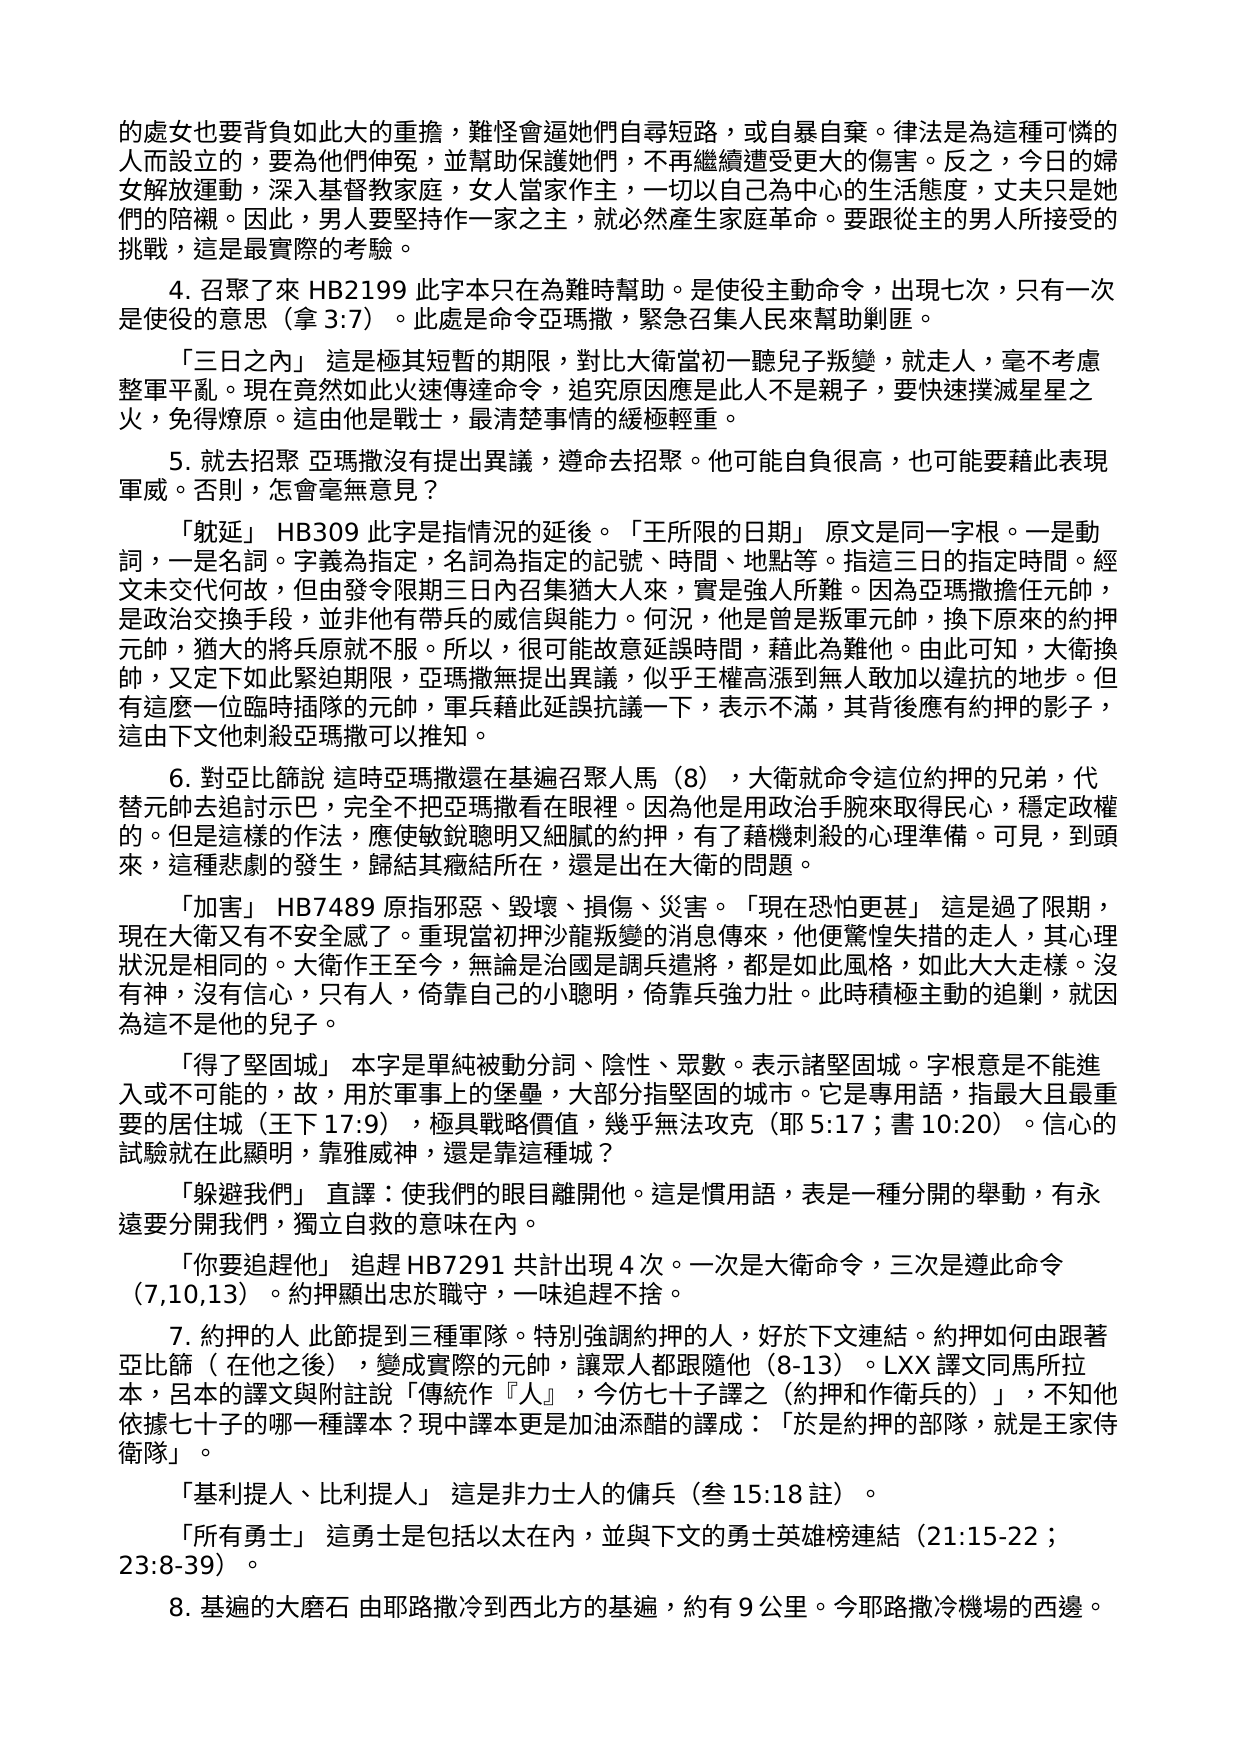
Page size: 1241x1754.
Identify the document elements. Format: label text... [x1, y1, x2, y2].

text 「基利提人、比利提人」 這是非力士人的傭兵（叁15:18註）。 [118, 1481, 1122, 1510]
text 「所有勇士」 這勇士是包括以太在內，並與下文的勇士英雄榜連結（21:15-22；23:8-39）。 [118, 1522, 1122, 1581]
text 的處女也要背負如此大的重擔，難怪會逼她們自尋短路，或自暴自棄。律法是為這種可憐的人而設立的，要為他們伸冤，並幫助保護她們，不再繼續遭受更大的傷害。反之，今日的婦女解放運動，深入基督教家庭，女人當家作主，一切以自己為中心的生活態度，丈夫只是她們的陪襯。因此，男人要堅持作一家之主，就必然產生家庭革命。要跟從主的男人所接受的挑戰，這是最實際的考驗。 [118, 118, 1122, 264]
text 「三日之內」 這是極其短暫的期限，對比大衛當初一聽兒子叛變，就走人，毫不考慮整軍平亂。現在竟然如此火速傳達命令，追究原因應是此人不是親子，要快速撲滅星星之火，免得燎原。這由他是戰士，最清楚事情的緩極輕重。 [118, 347, 1122, 435]
text 「得了堅固城」 本字是單純被動分詞、陰性、眾數。表示諸堅固城。字根意是不能進入或不可能的，故，用於軍事上的堡壘，大部分指堅固的城市。它是專用語，指最大且最重要的居住城（王下17:9），極具戰略價值，幾乎無法攻克（耶5:17；書10:20）。信心的試驗就在此顯明，靠雅威神，還是靠這種城？ [118, 1051, 1122, 1168]
text 4. 召聚了來 HB2199 此字本只在為難時幫助。是使役主動命令，出現七次，只有一次是使役的意思（拿3:7）。此處是命令亞瑪撒，緊急召集人民來幫助剿匪。 [118, 276, 1122, 335]
text 5. 就去招聚 亞瑪撒沒有提出異議，遵命去招聚。他可能自負很高，也可能要藉此表現軍威。否則，怎會毫無意見？ [118, 447, 1122, 506]
text 6. 對亞比篩說 這時亞瑪撒還在基遍召聚人馬（8），大衛就命令這位約押的兄弟，代替元帥去追討示巴，完全不把亞瑪撒看在眼裡。因為他是用政治手腕來取得民心，穩定政權的。但是這樣的作法，應使敏銳聰明又細膩的約押，有了藉機刺殺的心理準備。可見，到頭來，這種悲劇的發生，歸結其癥結所在，還是出在大衛的問題。 [118, 764, 1122, 881]
text 8. 基遍的大磨石 由耶路撒冷到西北方的基遍，約有9公里。今耶路撒冷機場的西邊。 [118, 1593, 1122, 1622]
text 「加害」 HB7489 原指邪惡、毀壞、損傷、災害。「現在恐怕更甚」 這是過了限期，現在大衛又有不安全感了。重現當初押沙龍叛變的消息傳來，他便驚惶失措的走人，其心理狀況是相同的。大衛作王至今，無論是治國是調兵遣將，都是如此風格，如此大大走樣。沒有神，沒有信心，只有人，倚靠自己的小聰明，倚靠兵強力壯。此時積極主動的追剿，就因為這不是他的兒子。 [118, 893, 1122, 1039]
text 「躲避我們」 直譯：使我們的眼目離開他。這是慣用語，表是一種分開的舉動，有永遠要分開我們，獨立自救的意味在內。 [118, 1181, 1122, 1239]
text 「躭延」 HB309 此字是指情況的延後。「王所限的日期」 原文是同一字根。一是動詞，一是名詞。字義為指定，名詞為指定的記號、時間、地點等。指這三日的指定時間。經文未交代何故，但由發令限期三日內召集猶大人來，實是強人所難。因為亞瑪撒擔任元帥，是政治交換手段，並非他有帶兵的威信與能力。何況，他是曾是叛軍元帥，換下原來的約押元帥，猶大的將兵原就不服。所以，很可能故意延誤時間，藉此為難他。由此可知，大衛換帥，又定下如此緊迫期限，亞瑪撒無提出異議，似乎王權高漲到無人敢加以違抗的地步。但有這麼一位臨時插隊的元帥，軍兵藉此延誤抗議一下，表示不滿，其背後應有約押的影子，這由下文他刺殺亞瑪撒可以推知。 [118, 518, 1122, 751]
text 「你要追趕他」 追趕HB7291 共計出現4次。一次是大衛命令，三次是遵此命令（7,10,13）。約押顯出忠於職守，一味追趕不捨。 [118, 1251, 1122, 1310]
text 7. 約押的人 此節提到三種軍隊。特別強調約押的人，好於下文連結。約押如何由跟著亞比篩（ 在他之後），變成實際的元帥，讓眾人都跟隨他（8-13）。LXX譯文同馬所拉本，呂本的譯文與附註說「傳統作『人』，今仿七十子譯之（約押和作衛兵的）」，不知他依據七十子的哪一種譯本？現中譯本更是加油添醋的譯成：「於是約押的部隊，就是王家侍衛隊」。 [118, 1322, 1122, 1468]
